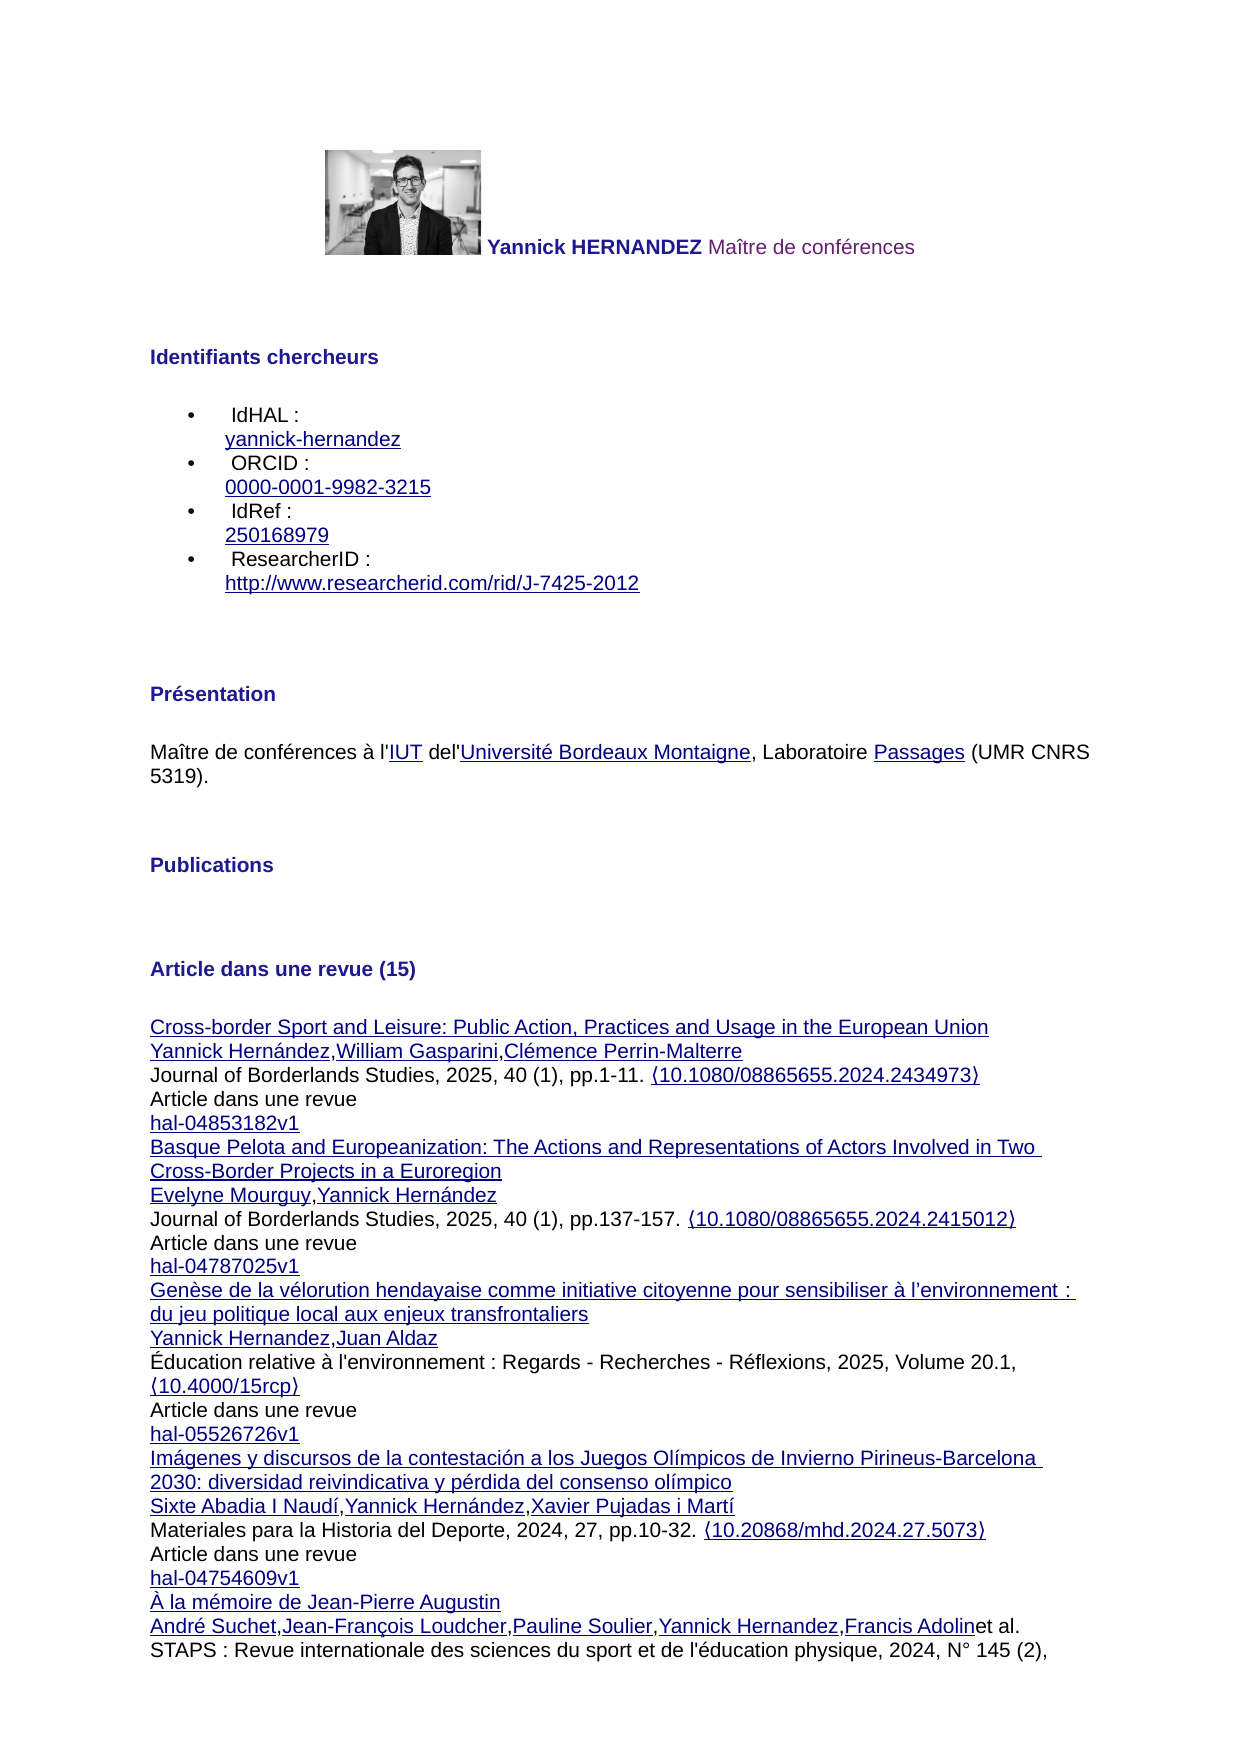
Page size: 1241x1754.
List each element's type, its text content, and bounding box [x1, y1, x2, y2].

table_cell À la mémoire de Jean-Pierre Augustin André Suchet,Jean-François Loudcher,Pauline Soulier,Yannick Hernandez,Francis Adolinet al. STAPS : Revue internationale des sciences du sport et de l'éducation physique, 2024, N° 145 (2), [150, 1590, 1090, 1662]
list 0000-0001-9982-3215 [187, 475, 1090, 499]
list ResearcherID : [187, 547, 1090, 571]
list 250168979 [187, 523, 1090, 547]
subtitle Identifiants chercheurs [150, 345, 1090, 369]
list yannick-hernandez [187, 427, 1090, 451]
list IdRef : [187, 499, 1090, 523]
subtitle Publications [150, 853, 1090, 877]
text Maître de conférences à l'IUT del'Université Bordeaux Montaigne, Laboratoire Passages (UMR CNRS 5319). [150, 740, 1090, 788]
table_header Cross-border Sport and Leisure: Public Action, Practices and Usage in the European Union Yannick Hernández,William Gasparini,Clémence Perrin-Malterre Journal of Borderlands Studies, 2025, 40 (1), pp.1-11. ⟨10.1080/08865655.2024.2434973⟩ Article dans une revue hal-04853182v1 [150, 1015, 1090, 1134]
picture [325, 150, 482, 255]
table_cell Imágenes y discursos de la contestación a los Juegos Olímpicos de Invierno Pirineus-Barcelona 2030: diversidad reivindicativa y pérdida del consenso olímpico Sixte Abadia I Naudí,Yannick Hernández,Xavier Pujadas i Martí Materiales para la Historia del Deporte, 2024, 27, pp.10-32. ⟨10.20868/mhd.2024.27.5073⟩ Article dans une revue hal-04754609v1 [150, 1446, 1090, 1590]
list http://www.researcherid.com/rid/J-7425-2012 [187, 571, 1090, 595]
list IdHAL : [187, 403, 1090, 427]
subtitle Article dans une revue (15) [150, 956, 1090, 980]
subtitle Présentation [150, 681, 1090, 705]
table_cell Genèse de la vélorution hendayaise comme initiative citoyenne pour sensibiliser à l’environnement : du jeu politique local aux enjeux transfrontaliers Yannick Hernandez,Juan Aldaz Éducation relative à l'environnement : Regards - Recherches - Réflexions, 2025, Volume 20.1, ⟨10.4000/15rcp⟩ Article dans une revue hal-05526726v1 [150, 1278, 1090, 1446]
list ORCID : [187, 451, 1090, 475]
table_cell Basque Pelota and Europeanization: The Actions and Representations of Actors Involved in Two Cross-Border Projects in a Euroregion Evelyne Mourguy,Yannick Hernández Journal of Borderlands Studies, 2025, 40 (1), pp.137-157. ⟨10.1080/08865655.2024.2415012⟩ Article dans une revue hal-04787025v1 [150, 1135, 1090, 1278]
subtitle Yannick HERNANDEZ Maître de conférences [150, 150, 1090, 258]
